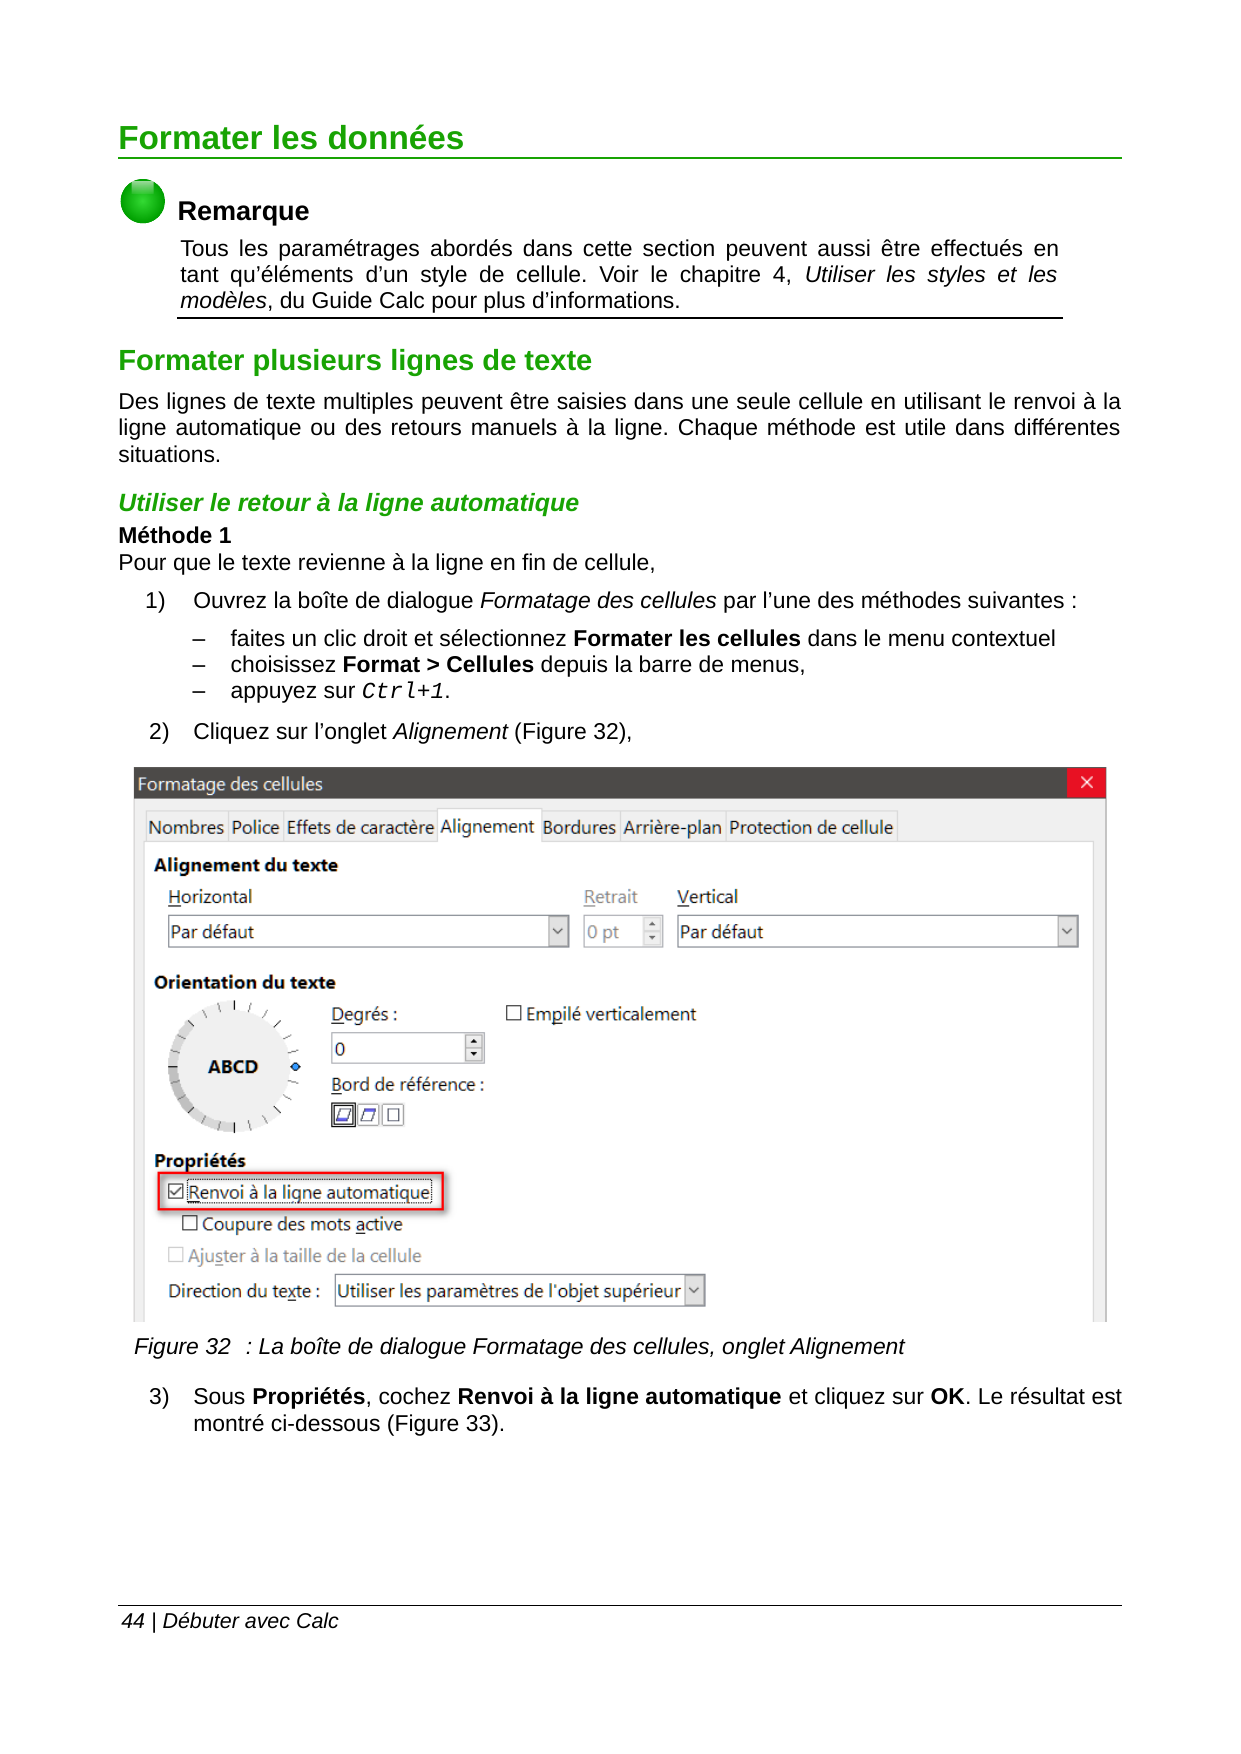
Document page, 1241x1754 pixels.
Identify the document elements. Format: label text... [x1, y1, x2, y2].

list Cliquez sur l’onglet Alignement (Figure 32), [169, 718, 1122, 744]
text Des lignes de texte multiples peuvent être saisies dans une seule cellule en utilisant le renvoi à la ligne automatique ou des retours manuels à la ligne. Chaque méthode est utile dans différentes situations. [118, 388, 1122, 467]
text Pour que le texte revienne à la ligne en fin de cellule, [118, 548, 1122, 575]
subtitle Utiliser le retour à la ligne automatique [118, 487, 1122, 516]
list faites un clic droit et sélectionnez Formater les cellules dans le menu contextuel [192, 625, 1122, 651]
text [134, 762, 1106, 767]
list Sous Propriétés, cochez Renvoi à la ligne automatique et cliquez sur OK. Le résultat est montré ci-dessous (Figure 33). [169, 1383, 1122, 1436]
text Figure 32 : La boîte de dialogue Formatage des cellules, onglet Alignement [134, 1322, 1106, 1360]
picture [133, 767, 1107, 1322]
list Ouvrez la boîte de dialogue Formatage des cellules par l’une des méthodes suivantes : [165, 587, 1122, 613]
text Méthode 1 [118, 522, 1122, 548]
list choisissez Format > Cellules depuis la barre de menus, [192, 651, 1122, 677]
text Tous les paramétrages abordés dans cette section peuvent aussi être effectués en tant qu’éléments d’un style de cellule. Voir le chapitre 4, Utiliser les styles et les modèles, du Guide Calc pour plus d’informations. [177, 232, 1063, 317]
subtitle Formater les données [118, 118, 1122, 157]
list appuyez sur Ctrl+1. [192, 677, 1122, 706]
subtitle Formater plusieurs lignes de texte [118, 342, 1122, 376]
subtitle Remarque [118, 176, 1122, 226]
